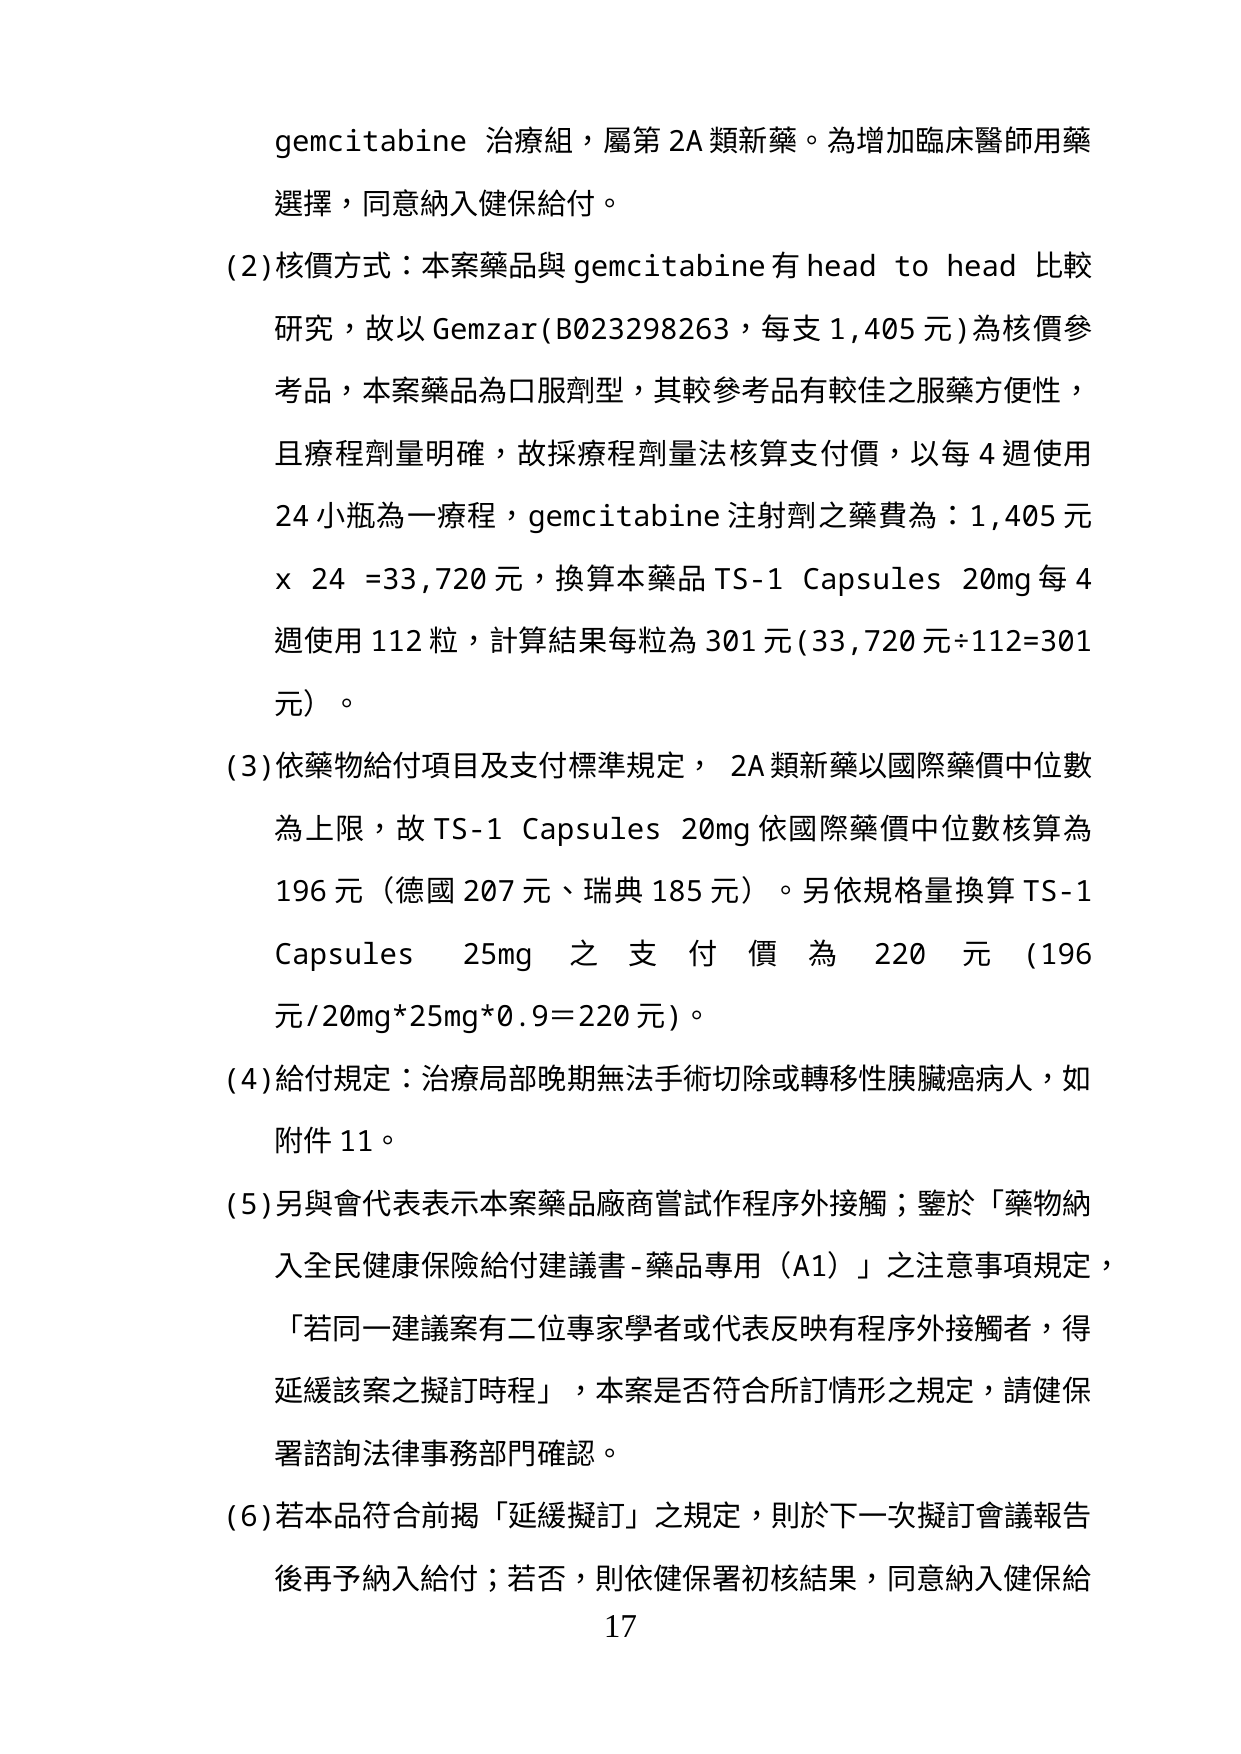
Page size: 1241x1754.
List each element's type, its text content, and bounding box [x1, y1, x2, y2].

text (6)若本品符合前揭「延緩擬訂」之規定，則於下一次擬訂會議報告後再予納入給付；若否，則依健保署初核結果，同意納入健保給 [223, 1472, 1092, 1597]
text gemcitabine 治療組，屬第2A類新藥。為增加臨床醫師用藥選擇，同意納入健保給付。 [223, 97, 1092, 222]
text (4)給付規定：治療局部晚期無法手術切除或轉移性胰臟癌病人，如附件11。 [223, 1035, 1092, 1160]
text (2)核價方式：本案藥品與gemcitabine有head to head 比較研究，故以Gemzar(B023298263，每支1,405元)為核價參考品，本案藥品為口服劑型，其較參考品有較佳之服藥方便性，且療程劑量明確，故採療程劑量法核算支付價，以每4週使用24小瓶為一療程，gemcitabine注射劑之藥費為：1,405元x 24 =33,720元，換算本藥品TS-1 Capsules 20mg每4週使用112粒，計算結果每粒為301元(33,720元÷112=301元）。 [223, 222, 1092, 722]
text (5)另與會代表表示本案藥品廠商嘗試作程序外接觸；鑒於「藥物納入全民健康保險給付建議書-藥品專用（A1）」之注意事項規定，「若同一建議案有二位專家學者或代表反映有程序外接觸者，得延緩該案之擬訂時程」，本案是否符合所訂情形之規定，請健保署諮詢法律事務部門確認。 [223, 1160, 1092, 1472]
text (3)依藥物給付項目及支付標準規定， 2A類新藥以國際藥價中位數為上限，故TS-1 Capsules 20mg依國際藥價中位數核算為196元（德國207元、瑞典185元）。另依規格量換算TS-1 Capsules 25mg之支付價為220元(196元/20mg*25mg*0.9＝220元)。 [223, 722, 1092, 1035]
